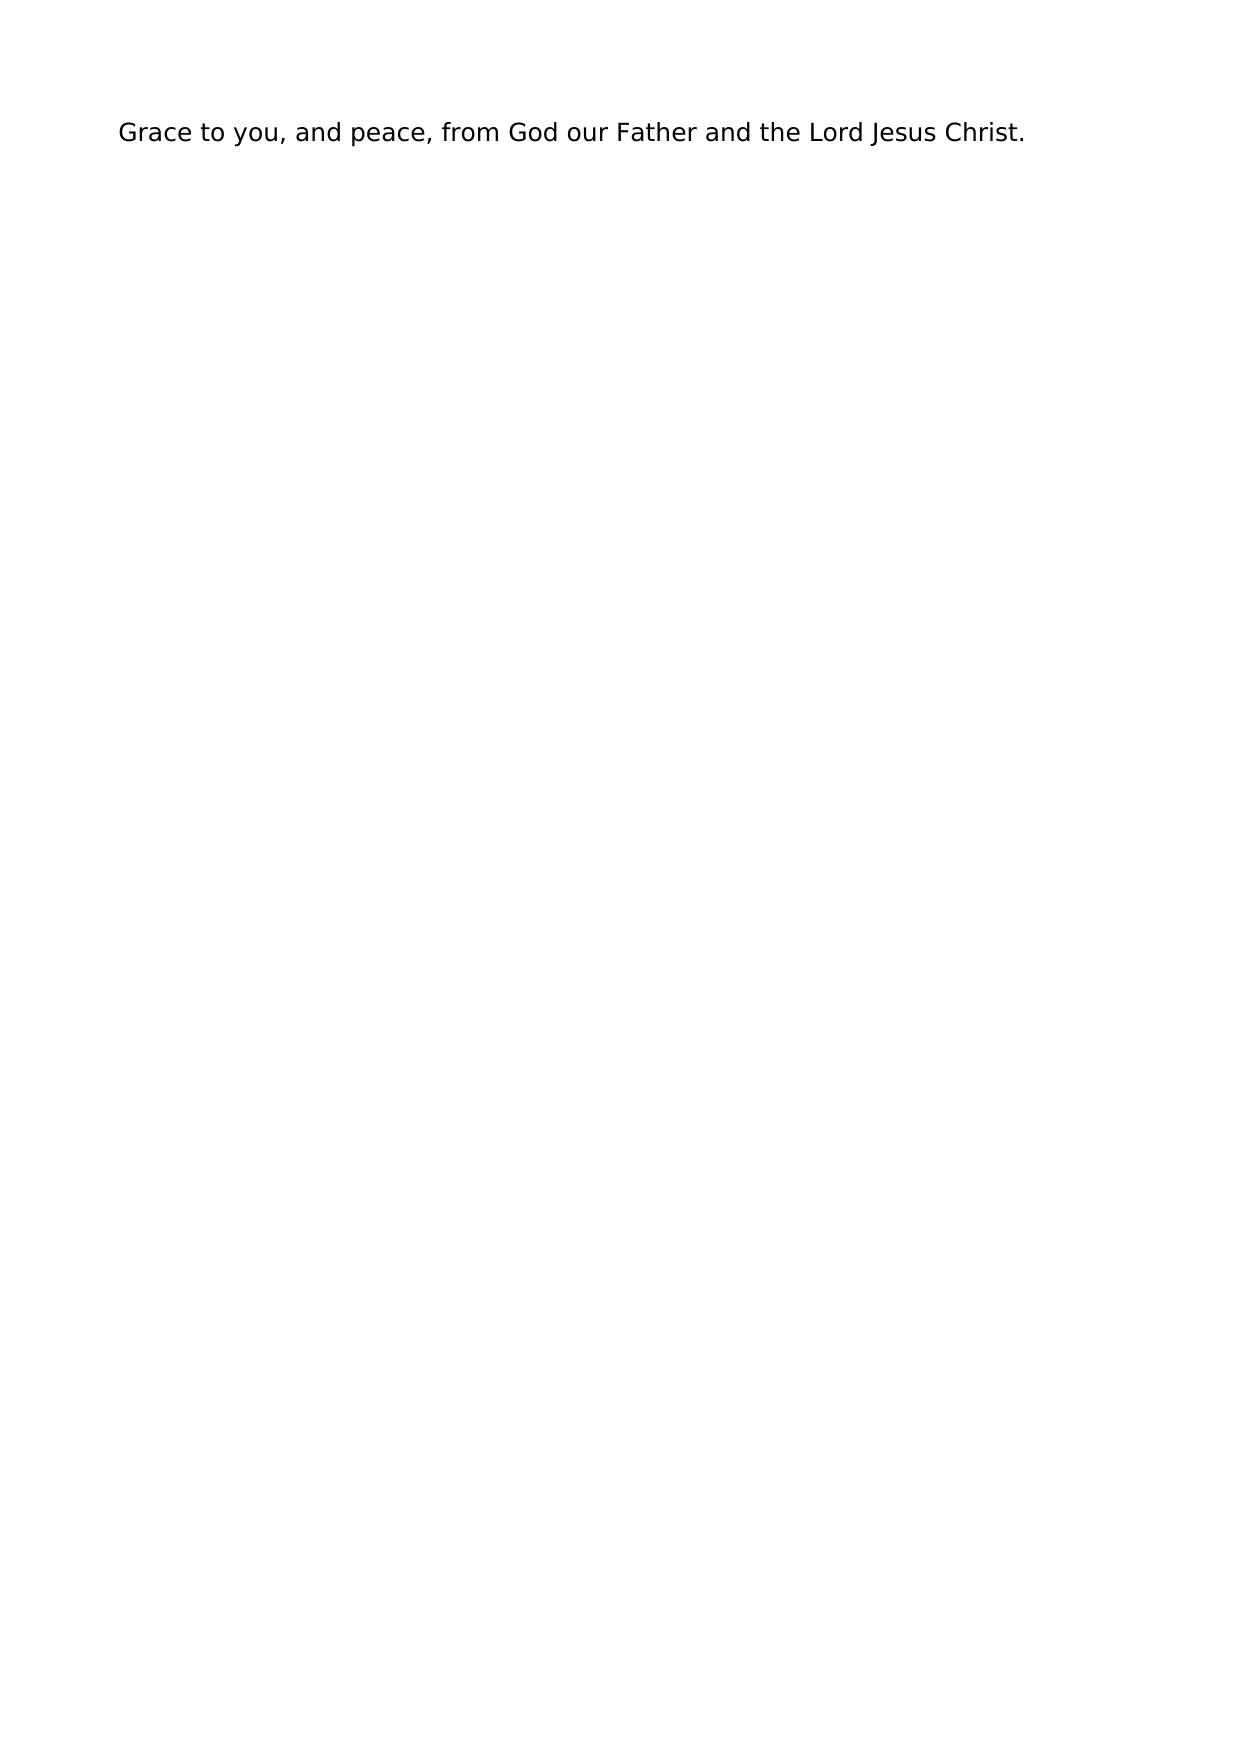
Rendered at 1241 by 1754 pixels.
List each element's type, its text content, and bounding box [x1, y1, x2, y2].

text Grace to you, and peace, from God our Father and the Lord Jesus Christ. [118, 118, 1122, 147]
